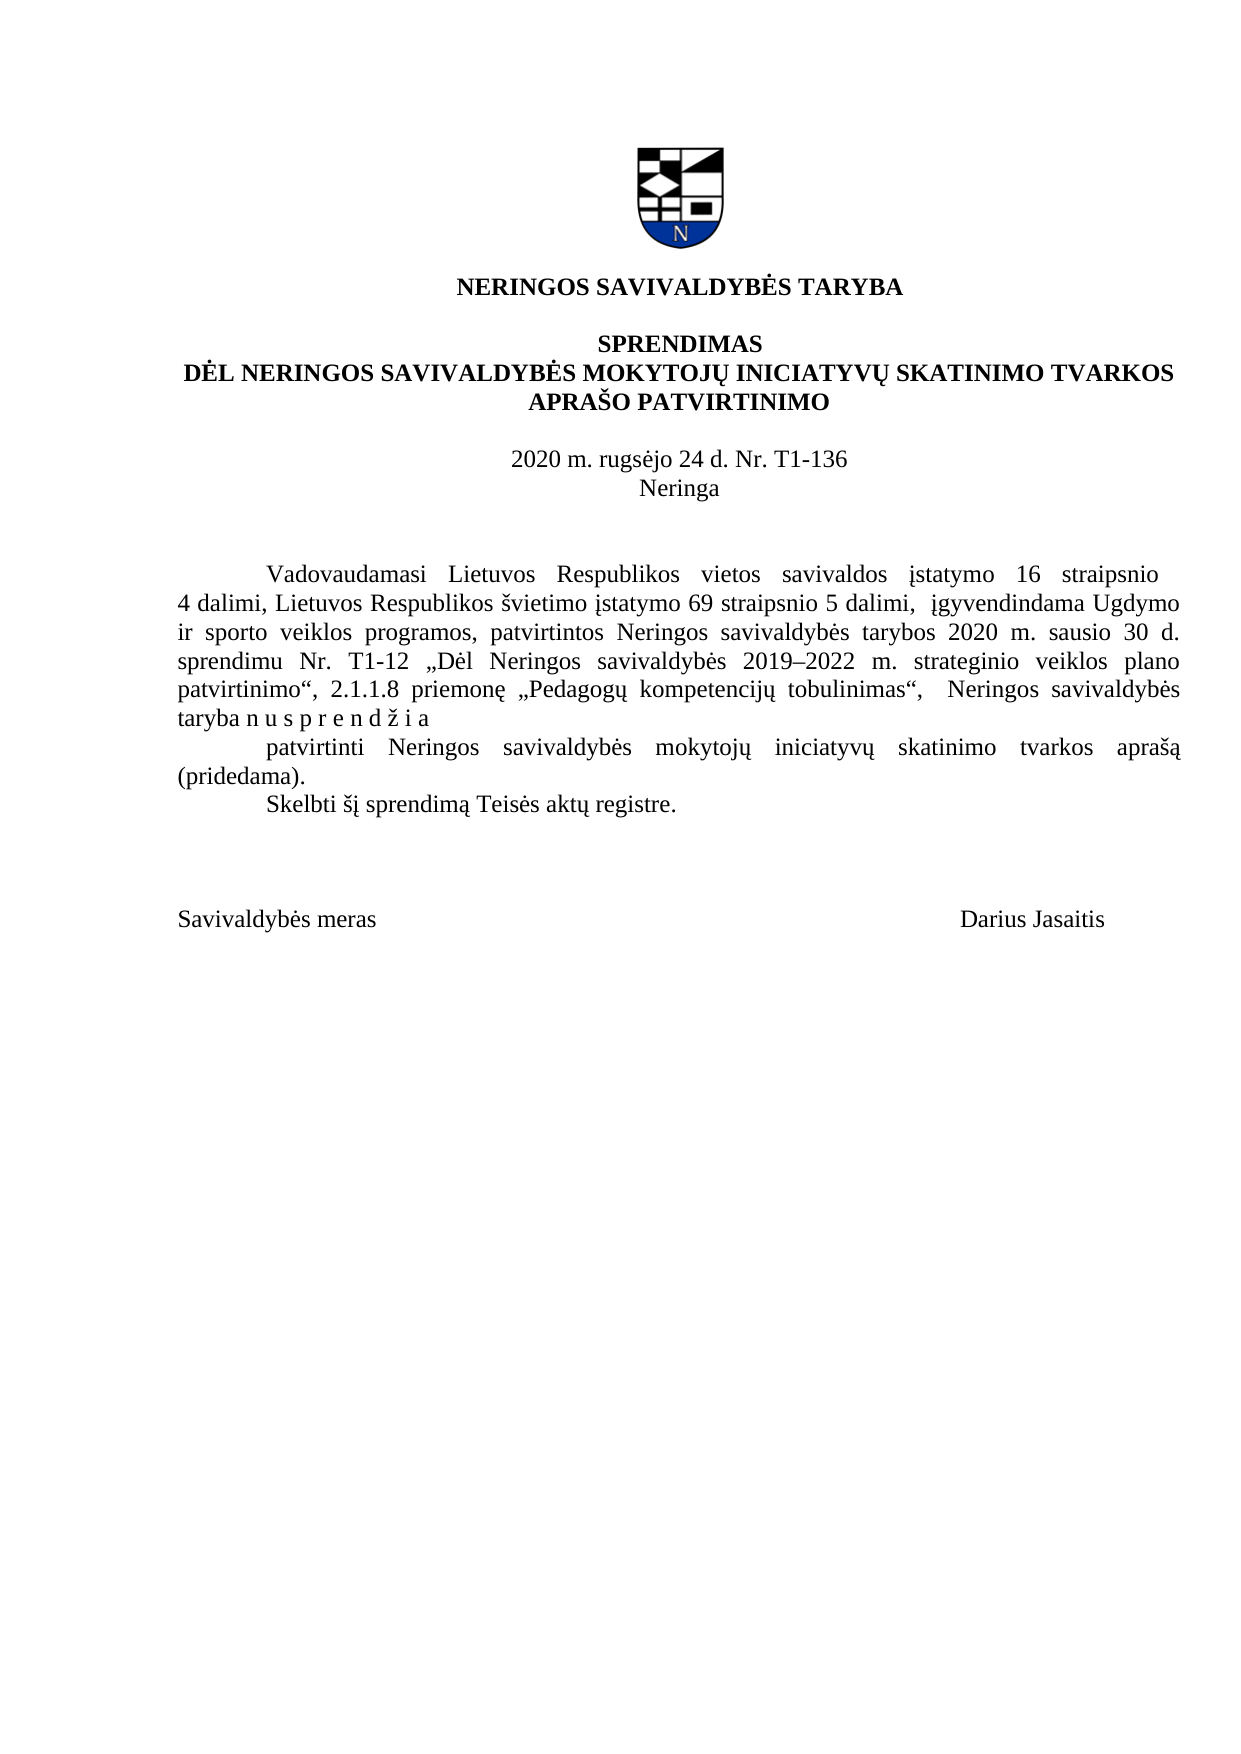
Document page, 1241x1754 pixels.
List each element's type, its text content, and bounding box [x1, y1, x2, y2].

text Savivaldybės meras Darius Jasaitis [177, 904, 1181, 933]
text Neringa [177, 473, 1181, 502]
text DĖL NERINGOS SAVIVALDYBĖS mokytojų iniciatyvų SKATINIMO TVARKOS APRAŠO PATVIRTINIMO [177, 358, 1181, 416]
text Skelbti šį sprendimą Teisės aktų registre. [177, 789, 1181, 818]
text SPRENDIMAS [177, 329, 1183, 358]
text Vadovaudamasi Lietuvos Respublikos vietos savivaldos įstatymo 16 straipsnio 4 dalimi, Lietuvos Respublikos švietimo įstatymo 69 straipsnio 5 dalimi, įgyvendindama Ugdymo ir sporto veiklos programos, patvirtintos Neringos savivaldybės tarybos 2020 m. sausio 30 d. sprendimu Nr. T1-12 „Dėl Neringos savivaldybės 2019–2022 m. strateginio veiklos plano patvirtinimo“, 2.1.1.8 priemonę „Pedagogų kompetencijų tobulinimas“, Neringos savivaldybės taryba nusprendžia [177, 559, 1181, 732]
text patvirtinti Neringos savivaldybės mokytojų iniciatyvų skatinimo tvarkos aprašą (pridedama). [177, 732, 1181, 789]
text NERINGOS SAVIVALDYBĖS TARYBA [177, 272, 1183, 301]
text 2020 m. rugsėjo 24 d. Nr. T1-136 [177, 444, 1181, 473]
